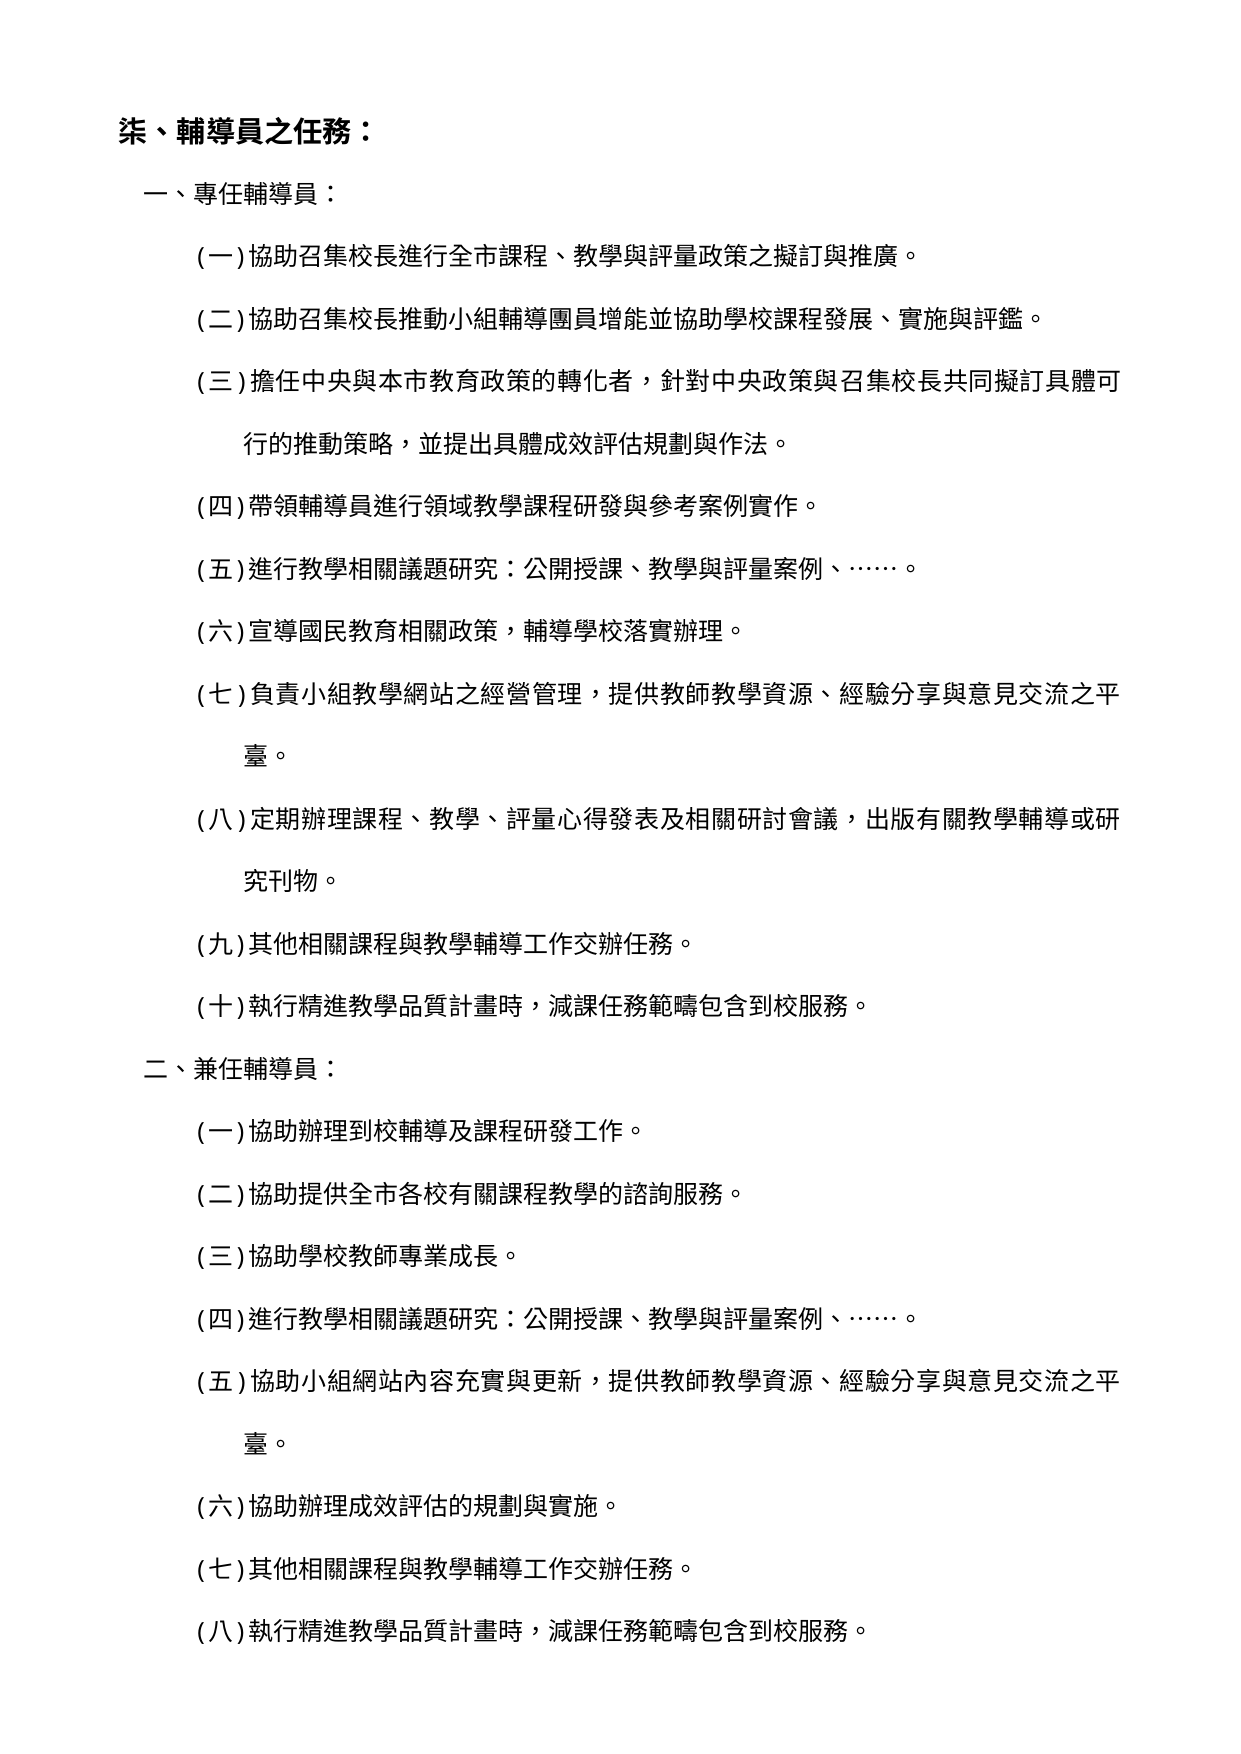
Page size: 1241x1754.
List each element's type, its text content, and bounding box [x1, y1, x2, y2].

text 二、兼任輔導員： [143, 1026, 1122, 1088]
text 一、專任輔導員： [143, 151, 1122, 213]
text (七)負責小組教學網站之經營管理，提供教師教學資源、經驗分享與意見交流之平臺。 [193, 651, 1122, 776]
text (九)其他相關課程與教學輔導工作交辦任務。 [193, 901, 1122, 963]
text (五)協助小組網站內容充實與更新，提供教師教學資源、經驗分享與意見交流之平臺。 [193, 1338, 1122, 1463]
text (七)其他相關課程與教學輔導工作交辦任務。 [193, 1526, 1122, 1588]
text (八)執行精進教學品質計畫時，減課任務範疇包含到校服務。 [193, 1588, 1122, 1651]
text (五)進行教學相關議題研究：公開授課、教學與評量案例、……。 [193, 526, 1122, 588]
text (一)協助召集校長進行全市課程、教學與評量政策之擬訂與推廣。 [193, 213, 1122, 276]
text (三)擔任中央與本市教育政策的轉化者，針對中央政策與召集校長共同擬訂具體可行的推動策略，並提出具體成效評估規劃與作法。 [193, 338, 1122, 463]
text (二)協助召集校長推動小組輔導團員增能並協助學校課程發展、實施與評鑑。 [193, 276, 1122, 338]
text (八)定期辦理課程、教學、評量心得發表及相關研討會議，出版有關教學輔導或研究刊物。 [193, 776, 1122, 901]
text (四)進行教學相關議題研究：公開授課、教學與評量案例、……。 [193, 1276, 1122, 1338]
text (六)宣導國民教育相關政策，輔導學校落實辦理。 [193, 588, 1122, 651]
text (六)協助辦理成效評估的規劃與實施。 [193, 1463, 1122, 1526]
text (四)帶領輔導員進行領域教學課程研發與參考案例實作。 [193, 463, 1122, 526]
text (十)執行精進教學品質計畫時，減課任務範疇包含到校服務。 [193, 963, 1122, 1026]
text (一)協助辦理到校輔導及課程研發工作。 [193, 1088, 1122, 1151]
text (三)協助學校教師專業成長。 [193, 1213, 1122, 1276]
text (二)協助提供全市各校有關課程教學的諮詢服務。 [193, 1151, 1122, 1213]
list 輔導員之任務： [118, 88, 1122, 151]
